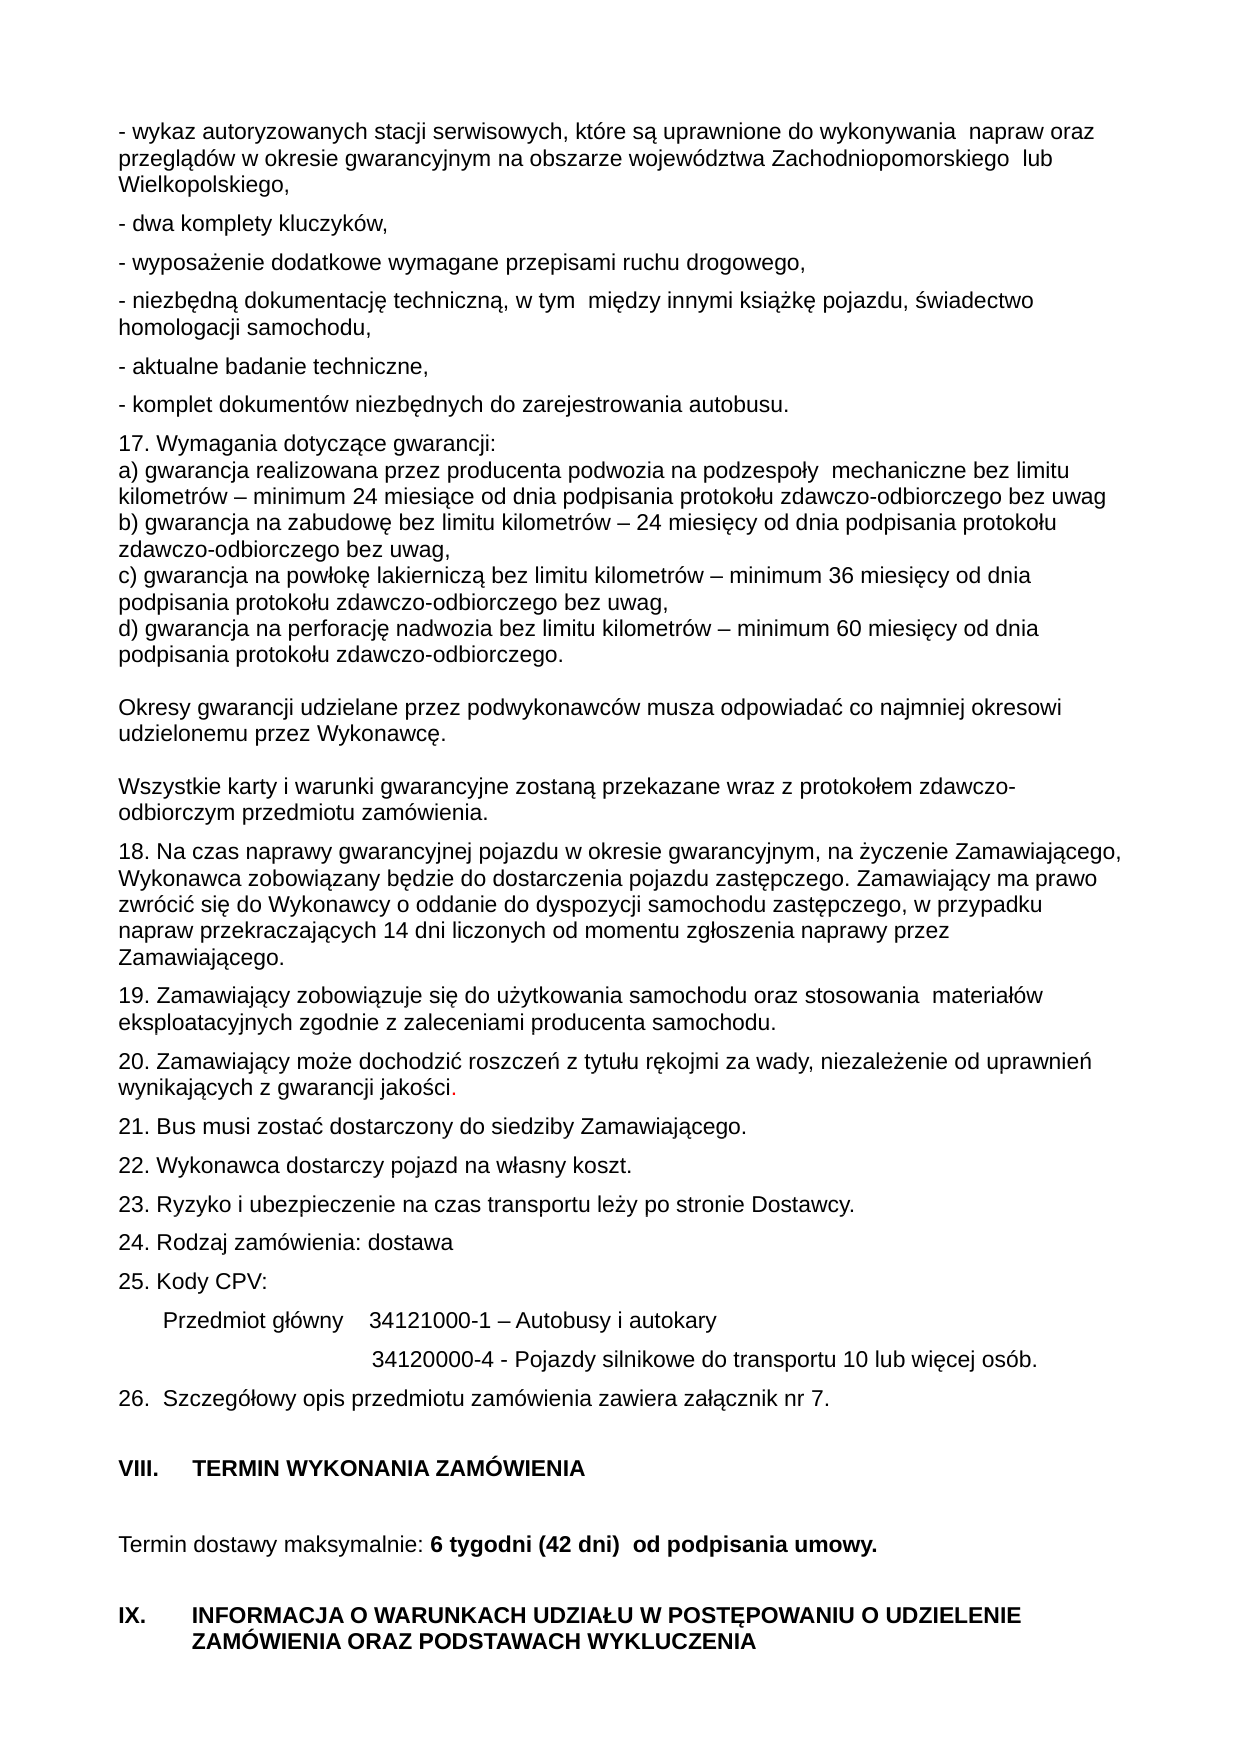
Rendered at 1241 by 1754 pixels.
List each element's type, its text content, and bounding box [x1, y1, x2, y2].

text 18. Na czas naprawy gwarancyjnej pojazdu w okresie gwarancyjnym, na życzenie Zamawiającego, Wykonawca zobowiązany będzie do dostarczenia pojazdu zastępczego. Zamawiający ma prawo zwrócić się do Wykonawcy o oddanie do dyspozycji samochodu zastępczego, w przypadku napraw przekraczających 14 dni liczonych od momentu zgłoszenia naprawy przez Zamawiającego. [118, 838, 1122, 970]
text 19. Zamawiający zobowiązuje się do użytkowania samochodu oraz stosowania materiałów eksploatacyjnych zgodnie z zaleceniami producenta samochodu. [118, 982, 1122, 1035]
text d) gwarancja na perforację nadwozia bez limitu kilometrów – minimum 60 miesięcy od dnia podpisania protokołu zdawczo-odbiorczego. [118, 615, 1122, 667]
text 21. Bus musi zostać dostarczony do siedziby Zamawiającego. [118, 1113, 1122, 1139]
text 24. Rodzaj zamówienia: dostawa [118, 1229, 1122, 1256]
text - wykaz autoryzowanych stacji serwisowych, które są uprawnione do wykonywania napraw oraz przeglądów w okresie gwarancyjnym na obszarze województwa Zachodniopomorskiego lub Wielkopolskiego, [118, 118, 1122, 197]
text c) gwarancja na powłokę lakierniczą bez limitu kilometrów – minimum 36 miesięcy od dnia podpisania protokołu zdawczo-odbiorczego bez uwag, [118, 562, 1122, 615]
text 25. Kody CPV: [118, 1268, 1122, 1294]
text Termin dostawy maksymalnie: 6 tygodni (42 dni) od podpisania umowy. [118, 1531, 1122, 1558]
text - dwa komplety kluczyków, [118, 210, 1122, 236]
text - niezbędną dokumentację techniczną, w tym między innymi książkę pojazdu, świadectwo homologacji samochodu, [118, 287, 1122, 340]
text Wszystkie karty i warunki gwarancyjne zostaną przekazane wraz z protokołem zdawczo-odbiorczym przedmiotu zamówienia. [118, 773, 1122, 826]
text 17. Wymagania dotyczące gwarancji: [118, 430, 1122, 457]
text VIII. TERMIN WYKONANIA ZAMÓWIENIA [118, 1455, 1122, 1482]
text IX. INFORMACJA O WARUNKACH UDZIAŁU W POSTĘPOWANIU O UDZIELENIE ZAMÓWIENIA ORAZ PODSTAWACH WYKLUCZENIA [118, 1602, 1122, 1654]
text - aktualne badanie techniczne, [118, 353, 1122, 379]
text Okresy gwarancji udzielane przez podwykonawców musza odpowiadać co najmniej okresowi udzielonemu przez Wykonawcę. [118, 694, 1122, 747]
text - wyposażenie dodatkowe wymagane przepisami ruchu drogowego, [118, 248, 1122, 275]
text 23. Ryzyko i ubezpieczenie na czas transportu leży po stronie Dostawcy. [118, 1191, 1122, 1217]
text 26. Szczegółowy opis przedmiotu zamówienia zawiera załącznik nr 7. [118, 1385, 1122, 1411]
text b) gwarancja na zabudowę bez limitu kilometrów – 24 miesięcy od dnia podpisania protokołu zdawczo-odbiorczego bez uwag, [118, 509, 1122, 562]
text 34120000-4 - Pojazdy silnikowe do transportu 10 lub więcej osób. [340, 1346, 1122, 1372]
text a) gwarancja realizowana przez producenta podwozia na podzespoły mechaniczne bez limitu kilometrów – minimum 24 miesiące od dnia podpisania protokołu zdawczo-odbiorczego bez uwag [118, 457, 1122, 509]
text 22. Wykonawca dostarczy pojazd na własny koszt. [118, 1152, 1122, 1178]
text Przedmiot główny 34121000-1 – Autobusy i autokary [118, 1307, 1122, 1333]
text - komplet dokumentów niezbędnych do zarejestrowania autobusu. [118, 391, 1122, 418]
text 20. Zamawiający może dochodzić roszczeń z tytułu rękojmi za wady, niezależenie od uprawnień wynikających z gwarancji jakości. [118, 1048, 1122, 1100]
